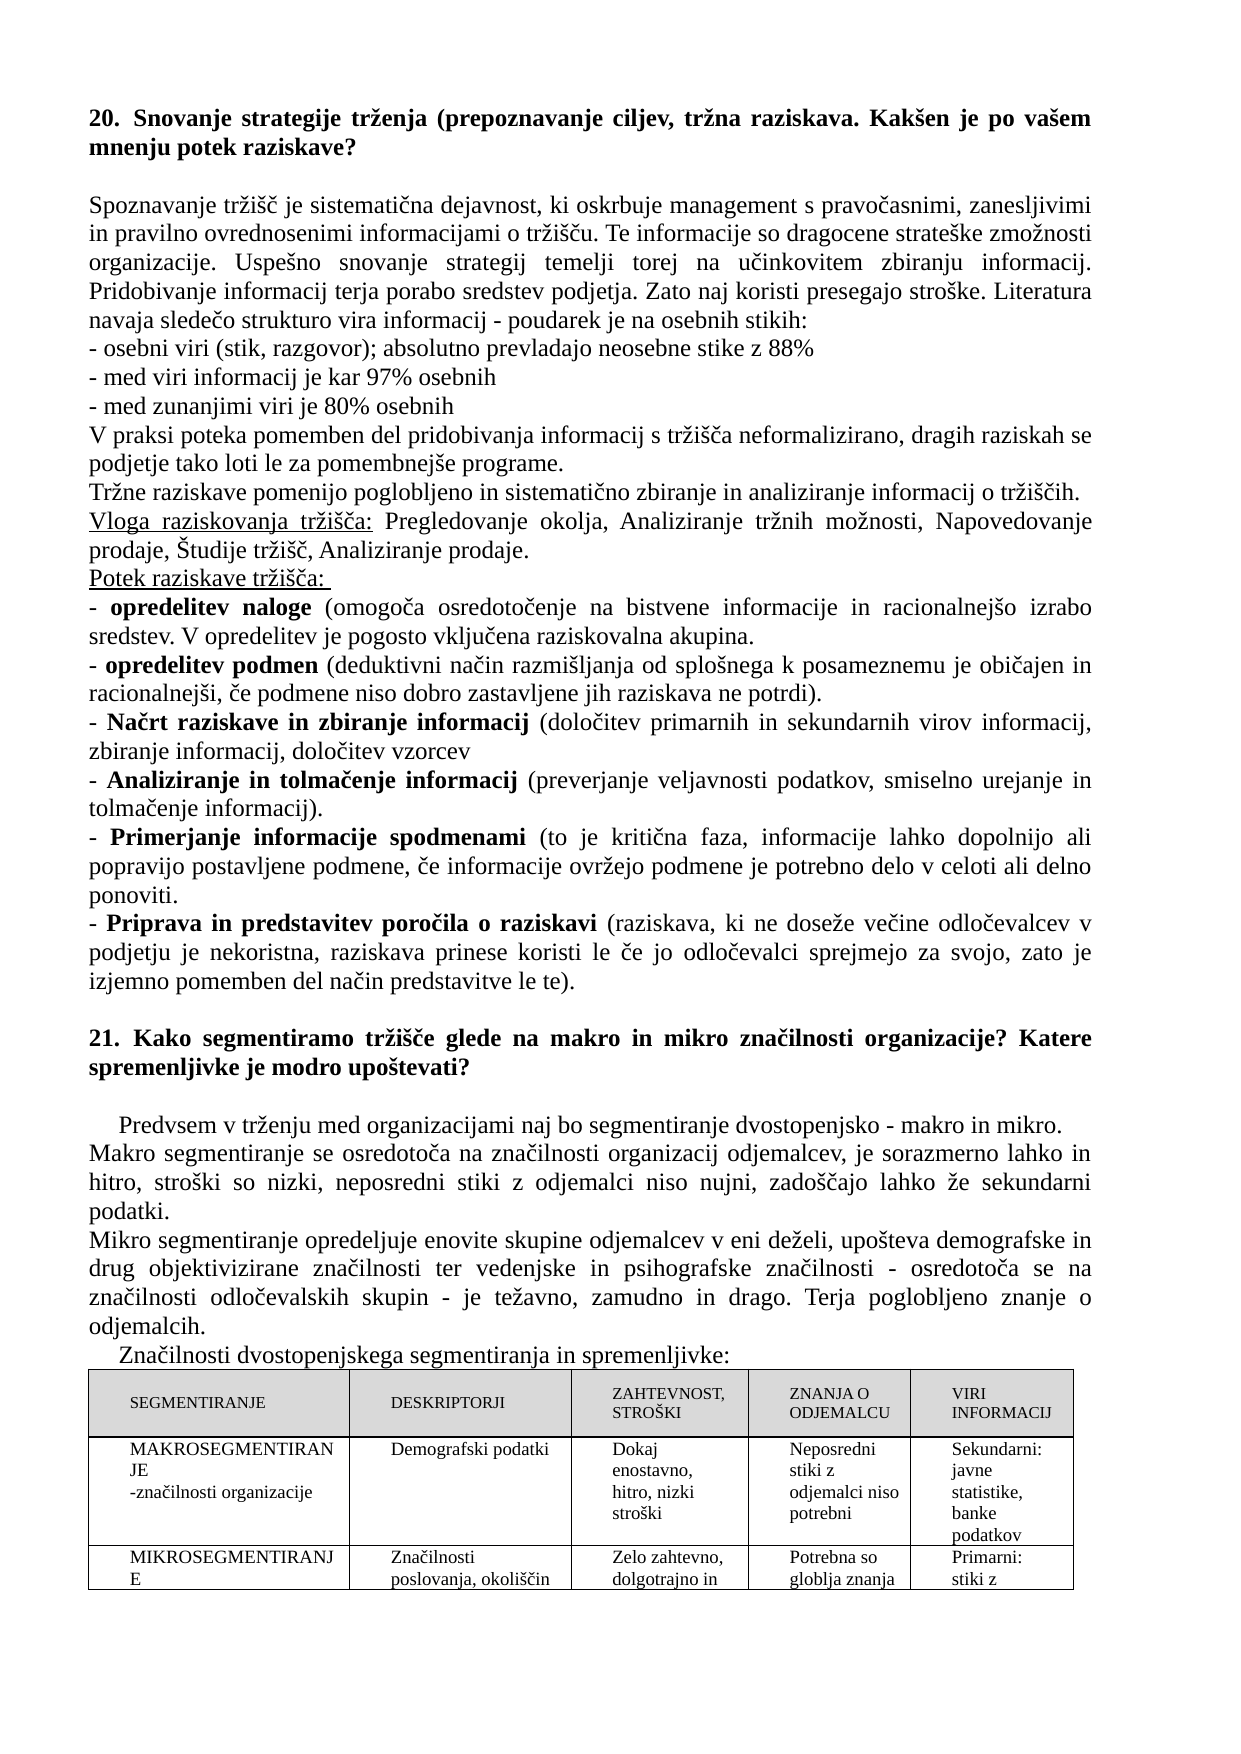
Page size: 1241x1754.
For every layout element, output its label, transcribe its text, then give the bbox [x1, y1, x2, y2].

text - Primerjanje informacije spodmenami (to je kritična faza, informacije lahko dopolnijo ali popravijo postavljene podmene, če informacije ovržejo podmene je potrebno delo v celoti ali delno ponoviti. [89, 822, 1093, 908]
text - Analiziranje in tolmačenje informacij (preverjanje veljavnosti podatkov, smiselno urejanje in tolmačenje informacij). [89, 765, 1093, 822]
table_cell Primarni: stiki z [911, 1546, 1073, 1589]
table_header ZAHTEVNOST, STROŠKI [572, 1370, 748, 1436]
table_header SEGMENTIRANJE [89, 1370, 349, 1436]
text Makro segmentiranje se osredotoča na značilnosti organizacij odjemalcev, je sorazmerno lahko in hitro, stroški so nizki, neposredni stiki z odjemalci niso nujni, zadoščajo lahko že sekundarni podatki. [89, 1138, 1093, 1225]
table_cell Zelo zahtevno, dolgotrajno in [572, 1546, 748, 1589]
text - med viri informacij je kar 97% osebnih [89, 362, 1093, 391]
table_cell Potrebna so globlja znanja [749, 1546, 910, 1589]
text - Priprava in predstavitev poročila o raziskavi (raziskava, ki ne doseže večine odločevalcev v podjetju je nekoristna, raziskava prinese koristi le če jo odločevalci sprejmejo za svojo, zato je izjemno pomemben del način predstavitve le te). [89, 908, 1093, 995]
table_cell MIKROSEGMENTIRANJE [89, 1546, 349, 1589]
table_cell Dokaj enostavno, hitro, nizki stroški [572, 1438, 748, 1545]
list Kako segmentiramo tržišče glede na makro in mikro značilnosti organizacije? Katere spremenljivke je modro upoštevati? [89, 1023, 1093, 1081]
text - med zunanjimi viri je 80% osebnih [89, 391, 1093, 420]
text Tržne raziskave pomenijo poglobljeno in sistematično zbiranje in analiziranje informacij o tržiščih. [89, 477, 1093, 506]
text Mikro segmentiranje opredeljuje enovite skupine odjemalcev v eni deželi, upošteva demografske in drug objektivizirane značilnosti ter vedenjske in psihografske značilnosti - osredotoča se na značilnosti odločevalskih skupin - je težavno, zamudno in drago. Terja poglobljeno znanje o odjemalcih. [89, 1225, 1093, 1340]
text Spoznavanje tržišč je sistematična dejavnost, ki oskrbuje management s pravočasnimi, zanesljivimi in pravilno ovrednosenimi informacijami o tržišču. Te informacije so dragocene strateške zmožnosti organizacije. Uspešno snovanje strategij temelji torej na učinkovitem zbiranju informacij. Pridobivanje informacij terja porabo sredstev podjetja. Zato naj koristi presegajo stroške. Literatura navaja sledečo strukturo vira informacij - poudarek je na osebnih stikih: [89, 190, 1093, 333]
text - osebni viri (stik, razgovor); absolutno prevladajo neosebne stike z 88% [89, 333, 1093, 362]
table_cell Značilnosti poslovanja, okoliščin [350, 1546, 571, 1589]
table_cell Neposredni stiki z odjemalci niso potrebni [749, 1438, 910, 1545]
text Potek raziskave tržišča: [89, 563, 1093, 592]
text - opredelitev podmen (deduktivni način razmišljanja od splošnega k posameznemu je običajen in racionalnejši, če podmene niso dobro zastavljene jih raziskava ne potrdi). [89, 650, 1093, 707]
table_header VIRI INFORMACIJ [911, 1370, 1073, 1436]
table_header DESKRIPTORJI [350, 1370, 571, 1436]
table_cell Demografski podatki [350, 1438, 571, 1545]
text - Načrt raziskave in zbiranje informacij (določitev primarnih in sekundarnih virov informacij, zbiranje informacij, določitev vzorcev [89, 707, 1093, 765]
text V praksi poteka pomemben del pridobivanja informacij s tržišča neformalizirano, dragih raziskah se podjetje tako loti le za pomembnejše programe. [89, 420, 1093, 477]
text Značilnosti dvostopenjskega segmentiranja in spremenljivke: [118, 1340, 1093, 1368]
table_cell Sekundarni: javne statistike, banke podatkov [911, 1438, 1073, 1545]
text - opredelitev naloge (omogoča osredotočenje na bistvene informacije in racionalnejšo izrabo sredstev. V opredelitev je pogosto vključena raziskovalna akupina. [89, 592, 1093, 650]
table_cell MAKROSEGMENTIRANJE -značilnosti organizacije [89, 1438, 349, 1545]
list Snovanje strategije trženja (prepoznavanje ciljev, tržna raziskava. Kakšen je po vašem mnenju potek raziskave? [89, 103, 1093, 161]
text Predvsem v trženju med organizacijami naj bo segmentiranje dvostopenjsko - makro in mikro. [118, 1110, 1093, 1138]
table_header ZNANJA O ODJEMALCU [749, 1370, 910, 1436]
text Vloga raziskovanja tržišča: Pregledovanje okolja, Analiziranje tržnih možnosti, Napovedovanje prodaje, Študije tržišč, Analiziranje prodaje. [89, 506, 1093, 563]
